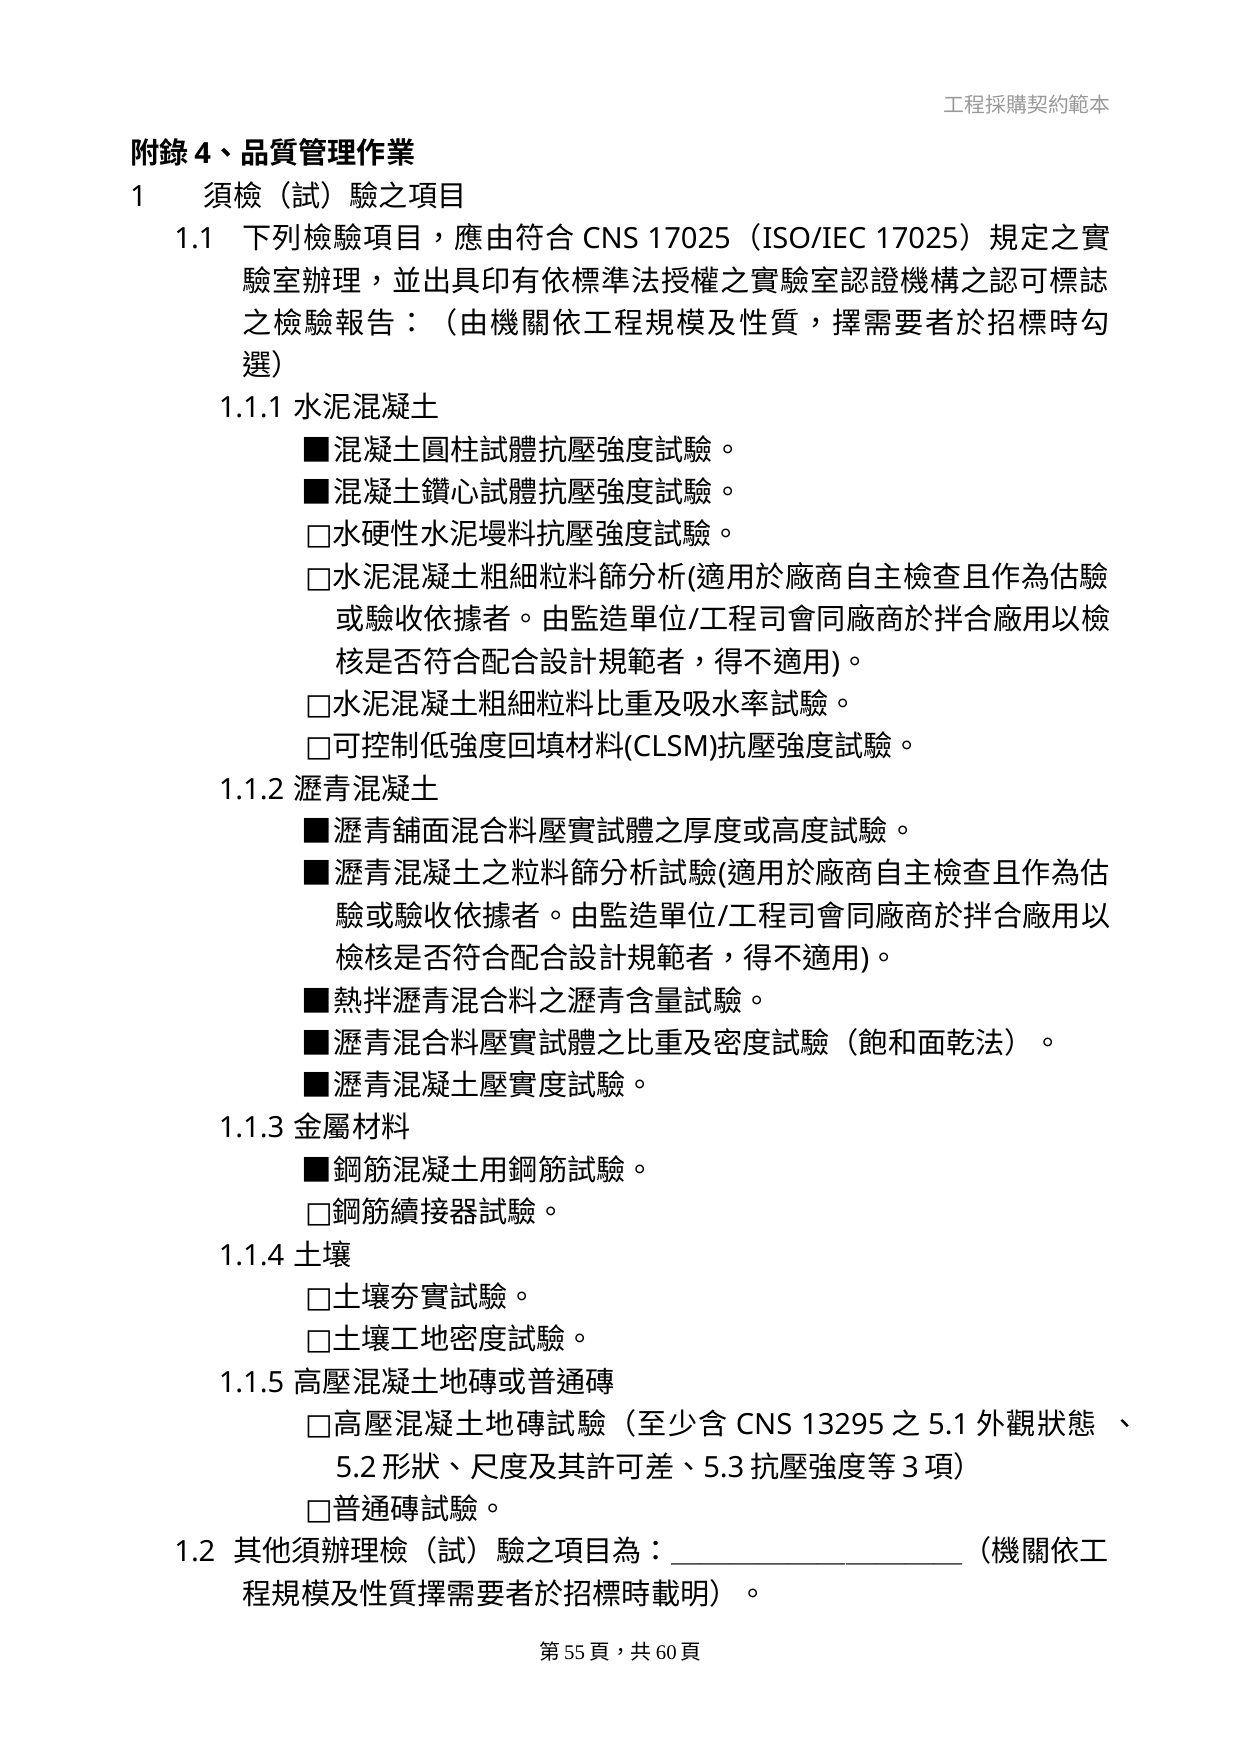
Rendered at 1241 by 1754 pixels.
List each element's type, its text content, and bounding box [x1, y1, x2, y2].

text 混凝土鑽心試體抗壓強度試驗。 [305, 469, 1110, 511]
text 附錄4、品質管理作業 [130, 130, 1110, 172]
list 水泥混凝土 [218, 384, 1110, 426]
text □水泥混凝土粗細粒料比重及吸水率試驗。 [305, 681, 1110, 723]
text □普通磚試驗。 [305, 1486, 1110, 1528]
text 瀝青混凝土之粒料篩分析試驗(適用於廠商自主檢查且作為估驗或驗收依據者。由監造單位/工程司會同廠商於拌合廠用以檢核是否符合配合設計規範者，得不適用)。 [305, 850, 1110, 977]
list 高壓混凝土地磚或普通磚 [218, 1358, 1110, 1401]
text □水泥混凝土粗細粒料篩分析(適用於廠商自主檢查且作為估驗或驗收依據者。由監造單位/工程司會同廠商於拌合廠用以檢核是否符合配合設計規範者，得不適用)。 [305, 553, 1110, 681]
list 須檢（試）驗之項目 [130, 172, 1110, 215]
list 瀝青混凝土 [218, 765, 1110, 808]
text 熱拌瀝青混合料之瀝青含量試驗。 [305, 977, 1110, 1019]
text □水硬性水泥墁料抗壓強度試驗。 [305, 511, 1110, 553]
text □可控制低強度回填材料(CLSM)抗壓強度試驗。 [305, 723, 1110, 765]
text 混凝土圓柱試體抗壓強度試驗。 [305, 426, 1110, 469]
list 下列檢驗項目，應由符合CNS 17025（ISO/IEC 17025）規定之實驗室辦理，並出具印有依標準法授權之實驗室認證機構之認可標誌之檢驗報告：（由機關依工程規模及性質，擇需要者於招標時勾選） [174, 215, 1110, 384]
text □土壤夯實試驗。 [305, 1273, 1110, 1316]
list 金屬材料 [218, 1104, 1110, 1146]
text 瀝青混合料壓實試體之比重及密度試驗（飽和面乾法）。 [305, 1019, 1110, 1062]
text □土壤工地密度試驗。 [305, 1316, 1110, 1358]
text 瀝青舖面混合料壓實試體之厚度或高度試驗。 [305, 808, 1110, 850]
list 土壤 [218, 1231, 1110, 1273]
text 鋼筋混凝土用鋼筋試驗。 [305, 1146, 1110, 1189]
text 瀝青混凝土壓實度試驗。 [305, 1062, 1110, 1104]
text □高壓混凝土地磚試驗（至少含CNS 13295之5.1外觀狀態、5.2形狀、尺度及其許可差、5.3抗壓強度等3項） [305, 1401, 1110, 1486]
list 其他須辦理檢（試）驗之項目為：＿＿＿＿＿＿＿＿＿＿（機關依工程規模及性質擇需要者於招標時載明）。 [174, 1528, 1110, 1613]
text □鋼筋續接器試驗。 [305, 1189, 1110, 1231]
